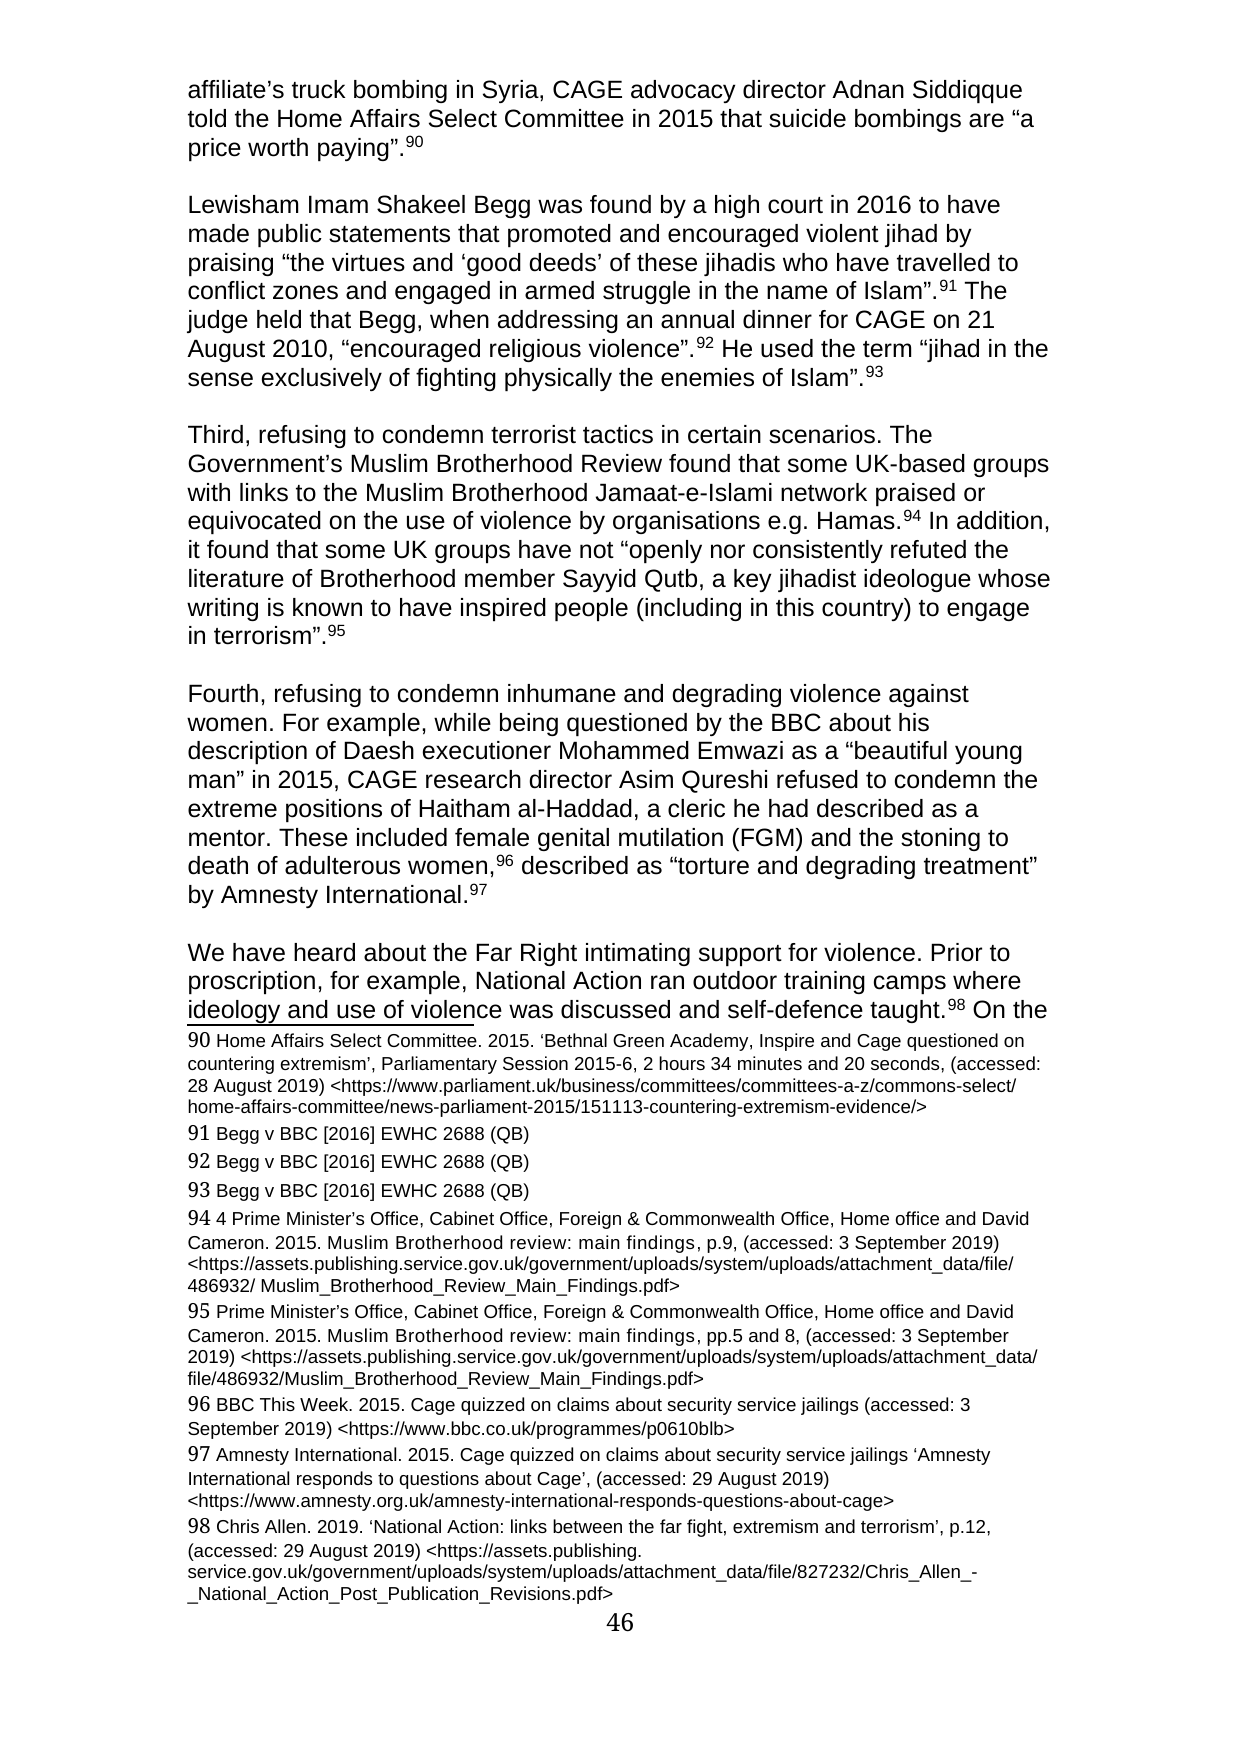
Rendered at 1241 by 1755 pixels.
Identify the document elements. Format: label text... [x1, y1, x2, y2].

text Home Affairs Select Committee. 2015. ‘Bethnal Green Academy, Inspire and Cage questioned on countering extremism’, Parliamentary Session 2015-6, 2 hours 34 minutes and 20 seconds, (accessed: 28 August 2019) <https://www.parliament.uk/business/committees/committees-a-z/commons-select/ home-affairs-committee/news-parliament-2015/151113-countering-extremism-evidence/> [187, 1025, 1053, 1118]
text Begg v BBC [2016] EWHC 2688 (QB) [187, 1118, 1053, 1146]
text Chris Allen. 2019. ‘National Action: links between the far fight, extremism and terrorism’, p.12, (accessed: 29 August 2019) <https://assets.publishing. service.gov.uk/government/uploads/system/uploads/attachment_data/file/827232/Chris_Allen_-_National_Action_Post_Publication_Revisions.pdf> [187, 1511, 1053, 1604]
text Third, refusing to condemn terrorist tactics in certain scenarios. The Government’s Muslim Brotherhood Review found that some UK-based groups with links to the Muslim Brotherhood Jamaat-e-Islami network praised or equivocated on the use of violence by organisations e.g. Hamas. In addition, it found that some UK groups have not “openly nor consistently refuted the literature of Brotherhood member Sayyid Qutb, a key jihadist ideologue whose writing is known to have inspired people (including in this country) to engage in terrorism”. [187, 420, 1053, 650]
text Prime Minister’s Office, Cabinet Office, Foreign & Commonwealth Office, Home office and David Cameron. 2015. Muslim Brotherhood review: main findings, pp.5 and 8, (accessed: 3 September 2019) <https://assets.publishing.service.gov.uk/government/uploads/system/uploads/attachment_data/ file/486932/Muslim_Brotherhood_Review_Main_Findings.pdf> [187, 1296, 1053, 1389]
text BBC This Week. 2015. Cage quizzed on claims about security service jailings (accessed: 3 September 2019) <https://www.bbc.co.uk/programmes/p0610blb> [187, 1389, 1053, 1439]
text Fourth, refusing to condemn inhumane and degrading violence against women. For example, while being questioned by the BBC about his description of Daesh executioner Mohammed Emwazi as a “beautiful young man” in 2015, CAGE research director Asim Qureshi refused to condemn the extreme positions of Haitham al-Haddad, a cleric he had described as a mentor. These included female genital mutilation (FGM) and the stoning to death of adulterous women, described as “torture and degrading treatment” by Amnesty International. [187, 679, 1053, 909]
text 4 Prime Minister’s Office, Cabinet Office, Foreign & Commonwealth Office, Home office and David Cameron. 2015. Muslim Brotherhood review: main findings, p.9, (accessed: 3 September 2019) <https://assets.publishing.service.gov.uk/government/uploads/system/uploads/attachment_data/file/486932/ Muslim_Brotherhood_Review_Main_Findings.pdf> [187, 1203, 1053, 1296]
text Amnesty International. 2015. Cage quizzed on claims about security service jailings ‘Amnesty International responds to questions about Cage’, (accessed: 29 August 2019) <https://www.amnesty.org.uk/amnesty-international-responds-questions-about-cage> [187, 1439, 1053, 1511]
text Begg v BBC [2016] EWHC 2688 (QB) [187, 1175, 1053, 1203]
text affiliate’s truck bombing in Syria, CAGE advocacy director Adnan Siddiqque told the Home Affairs Select Committee in 2015 that suicide bombings are “a price worth paying”. [187, 75, 1053, 161]
text Lewisham Imam Shakeel Begg was found by a high court in 2016 to have made public statements that promoted and encouraged violent jihad by praising “the virtues and ‘good deeds’ of these jihadis who have travelled to conflict zones and engaged in armed struggle in the name of Islam”. The judge held that Begg, when addressing an annual dinner for CAGE on 21 August 2010, “encouraged religious violence”. He used the term “jihad in the sense exclusively of fighting physically the enemies of Islam”. [187, 190, 1053, 391]
text We have heard about the Far Right intimating support for violence. Prior to proscription, for example, National Action ran outdoor training camps where ideology and use of violence was discussed and self-defence taught. On the day Jo Cox MP was killed, National Action activist Jack Coulson tweeted that her murderer Thomas Mair was “a hero, we need more people like him to butcher the race traitors”. The group’s Twitter account celebrated the murder by posting “Only 649 MPs to go #WhiteJihad”. [187, 937, 1053, 1024]
text Begg v BBC [2016] EWHC 2688 (QB) [187, 1146, 1053, 1175]
